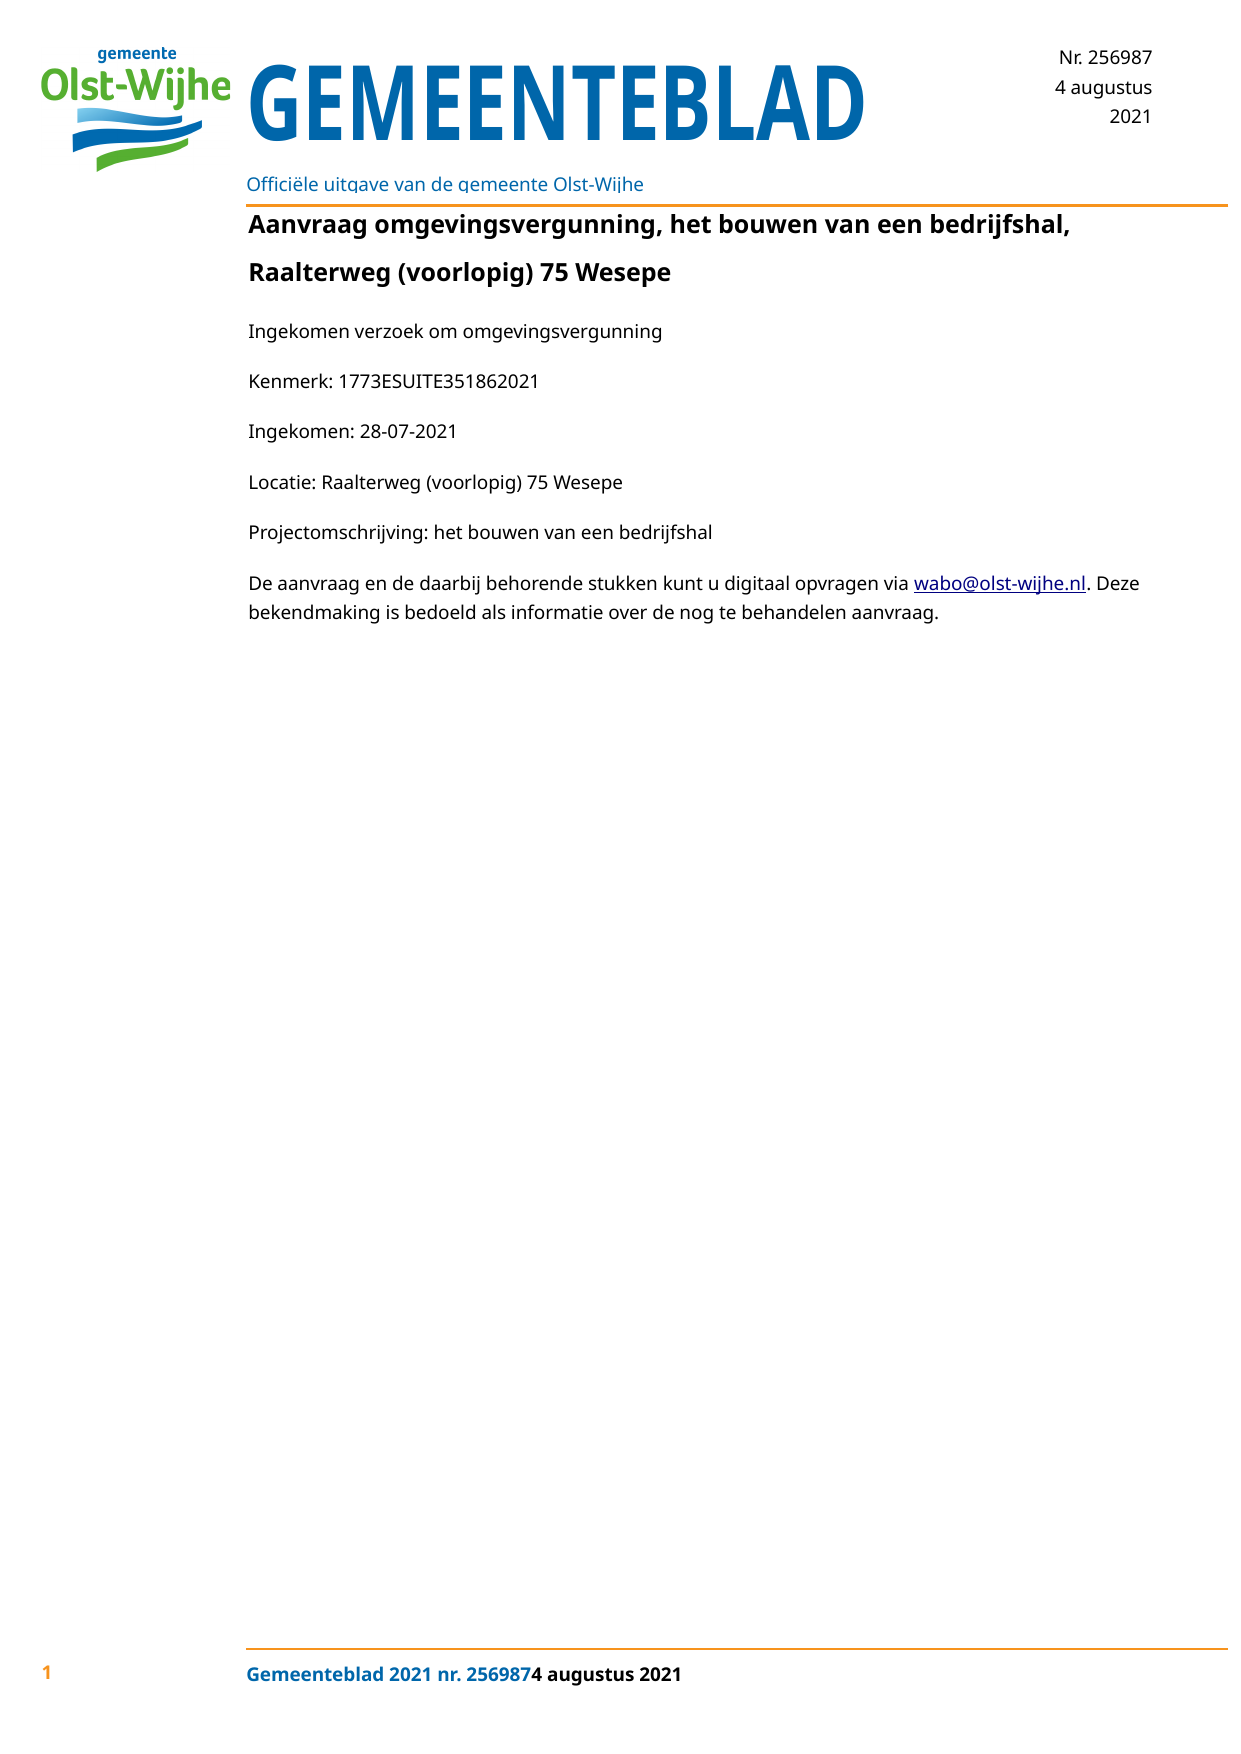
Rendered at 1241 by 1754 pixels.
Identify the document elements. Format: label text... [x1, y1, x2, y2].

picture [41, 47, 231, 172]
text Ingekomen: 28-07-2021 [248, 419, 1152, 444]
text Kenmerk: 1773ESUITE351862021 [248, 368, 1152, 394]
text Locatie: Raalterweg (voorlopig) 75 Wesepe [248, 469, 1152, 495]
text Ingekomen verzoek om omgevingsvergunning [248, 318, 1152, 344]
text Projectomschrijving: het bouwen van een bedrijfshal [248, 519, 1152, 545]
text De aanvraag en de daarbij behorende stukken kunt u digitaal opvragen via wabo@olst-wijhe.nl. Deze bekendmaking is bedoeld als informatie over de nog te behandelen aanvraag. [248, 570, 1152, 625]
text Aanvraag omgevingsvergunning, het bouwen van een bedrijfshal, Raalterweg (voorlopig) 75 Wesepe [248, 207, 1152, 288]
